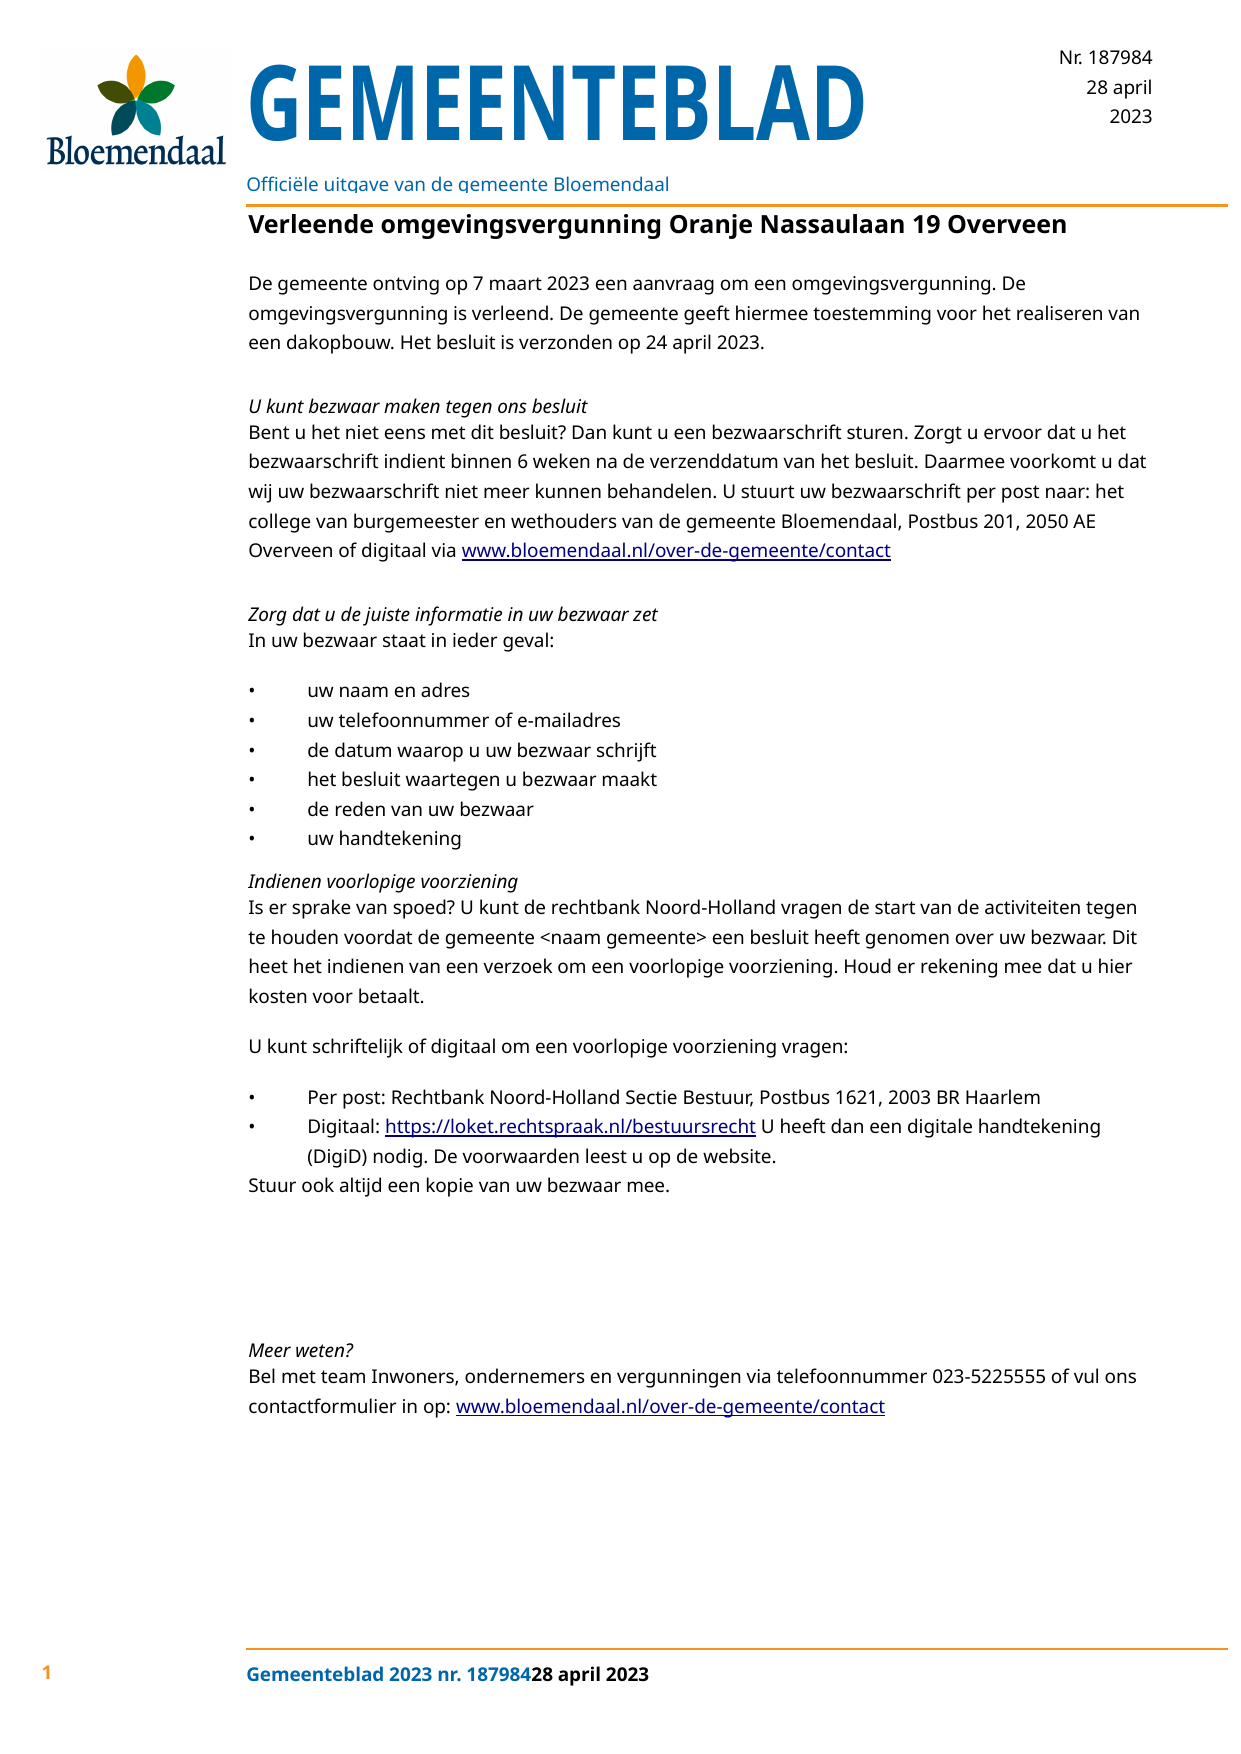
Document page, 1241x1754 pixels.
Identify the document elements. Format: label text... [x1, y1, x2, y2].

list Per post: Rechtbank Noord-Holland Sectie Bestuur, Postbus 1621, 2003 BR Haarlem [248, 1084, 1152, 1110]
text Stuur ook altijd een kopie van uw bezwaar mee. [248, 1173, 1152, 1198]
list Digitaal: https://loket.rechtspraak.nl/bestuursrecht U heeft dan een digitale handtekening (DigiD) nodig. De voorwaarden leest u op de website. [248, 1113, 1152, 1169]
list uw handtekening [248, 826, 1152, 851]
text Meer weten? [248, 1337, 1152, 1363]
text Bent u het niet eens met dit besluit? Dan kunt u een bezwaarschrift sturen. Zorgt u ervoor dat u het bezwaarschrift indient binnen 6 weken na de verzenddatum van het besluit. Daarmee voorkomt u dat wij uw bezwaarschrift niet meer kunnen behandelen. U stuurt uw bezwaarschrift per post naar: het college van burgemeester en wethouders van de gemeente Bloemendaal, Postbus 201, 2050 AE Overveen of digitaal via www.bloemendaal.nl/over-de-gemeente/contact [248, 419, 1152, 563]
text U kunt schriftelijk of digitaal om een voorlopige voorziening vragen: [248, 1033, 1152, 1059]
list de reden van uw bezwaar [248, 796, 1152, 822]
text Indienen voorlopige voorziening [248, 869, 1152, 894]
text In uw bezwaar staat in ieder geval: [248, 627, 1152, 653]
text Verleende omgevingsvergunning Oranje Nassaulaan 19 Overveen [248, 207, 1152, 241]
text U kunt bezwaar maken tegen ons besluit [248, 393, 1152, 419]
list uw telefoonnummer of e-mailadres [248, 707, 1152, 733]
text Zorg dat u de juiste informatie in uw bezwaar zet [248, 601, 1152, 627]
text De gemeente ontving op 7 maart 2023 een aanvraag om een omgevingsvergunning. De omgevingsvergunning is verleend. De gemeente geeft hiermee toestemming voor het realiseren van een dakopbouw. Het besluit is verzonden op 24 april 2023. [248, 270, 1152, 355]
list het besluit waartegen u bezwaar maakt [248, 766, 1152, 792]
list de datum waarop u uw bezwaar schrijft [248, 737, 1152, 762]
list uw naam en adres [248, 678, 1152, 703]
picture [41, 47, 231, 172]
text Is er sprake van spoed? U kunt de rechtbank Noord-Holland vragen de start van de activiteiten tegen te houden voordat de gemeente <naam gemeente> een besluit heeft genomen over uw bezwaar. Dit heet het indienen van een verzoek om een voorlopige voorziening. Houd er rekening mee dat u hier kosten voor betaalt. [248, 894, 1152, 1009]
text Bel met team Inwoners, ondernemers en vergunningen via telefoonnummer 023-5225555 of vul ons contactformulier in op: www.bloemendaal.nl/over-de-gemeente/contact [248, 1363, 1152, 1418]
